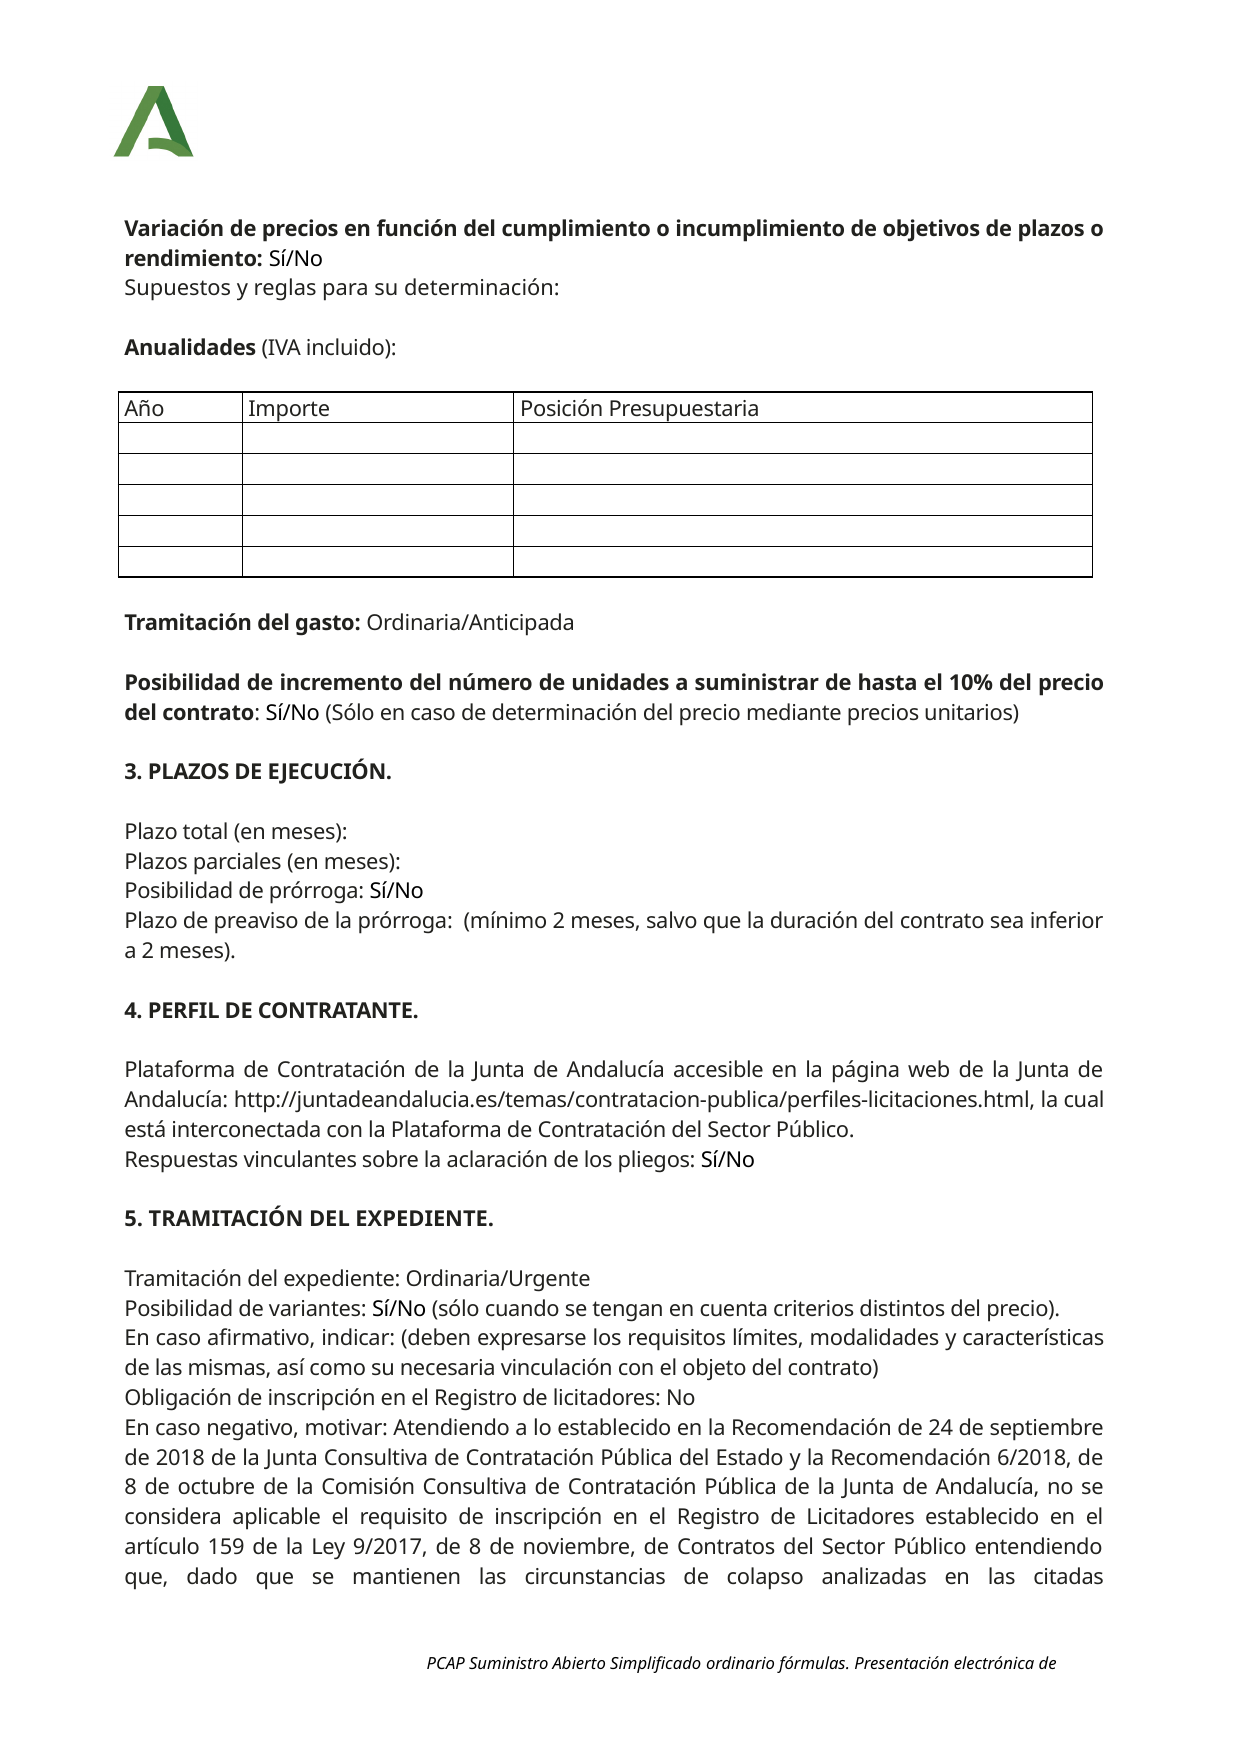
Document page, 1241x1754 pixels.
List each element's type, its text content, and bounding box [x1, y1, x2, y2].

text Tramitación del gasto: Ordinaria/Anticipada [124, 607, 1104, 637]
picture [109, 81, 198, 161]
text Supuestos y reglas para su determinación: [124, 272, 1104, 302]
table_cell [243, 485, 513, 515]
text Plazo de preaviso de la prórroga: (mínimo 2 meses, salvo que la duración del contrato sea inferior a 2 meses). [124, 905, 1104, 965]
text Variación de precios en función del cumplimiento o incumplimiento de objetivos de plazos o rendimiento: Sí/No [124, 213, 1104, 272]
text Respuestas vinculantes sobre la aclaración de los pliegos: Sí/No [124, 1143, 1104, 1173]
table_cell [514, 516, 1092, 546]
table_cell [514, 485, 1092, 515]
table_header Importe [243, 393, 513, 422]
table_cell [119, 547, 242, 576]
table_cell [243, 423, 513, 453]
text 5. TRAMITACIÓN DEL EXPEDIENTE. [124, 1203, 1104, 1233]
text Posibilidad de prórroga: Sí/No [124, 875, 1104, 905]
text 3. PLAZOS DE EJECUCIÓN. [124, 756, 1104, 786]
table_header Posición Presupuestaria [514, 393, 1092, 422]
text Plazos parciales (en meses): [124, 846, 1104, 875]
table_cell [119, 485, 242, 515]
text Posibilidad de variantes: Sí/No (sólo cuando se tengan en cuenta criterios distintos del precio). [124, 1292, 1104, 1322]
table_cell [514, 423, 1092, 453]
table_cell [243, 454, 513, 484]
table_cell [514, 547, 1092, 576]
text Obligación de inscripción en el Registro de licitadores: No [124, 1382, 1104, 1412]
table_cell [243, 547, 513, 576]
table_cell [514, 454, 1092, 484]
text En caso afirmativo, indicar: (deben expresarse los requisitos límites, modalidades y características de las mismas, así como su necesaria vinculación con el objeto del contrato) [124, 1322, 1104, 1382]
text Plataforma de Contratación de la Junta de Andalucía accesible en la página web de la Junta de Andalucía: http://juntadeandalucia.es/temas/contratacion-publica/perfiles-licitaciones.html, la cual está interconectada con la Plataforma de Contratación del Sector Público. [124, 1054, 1104, 1143]
table_cell [243, 516, 513, 546]
text 4. PERFIL DE CONTRATANTE. [124, 994, 1104, 1024]
text Tramitación del expediente: Ordinaria/Urgente [124, 1263, 1104, 1292]
table_cell [119, 423, 242, 453]
text En caso negativo, motivar: Atendiendo a lo establecido en la Recomendación de 24 de septiembre de 2018 de la Junta Consultiva de Contratación Pública del Estado y la Recomendación 6/2018, de 8 de octubre de la Comisión Consultiva de Contratación Pública de la Junta de Andalucía, no se considera aplicable el requisito de inscripción en el Registro de Licitadores establecido en el artículo 159 de la Ley 9/2017, de 8 de noviembre, de Contratos del Sector Público entendiendo que, dado que se mantienen las circunstancias de colapso analizadas en las citadas [124, 1412, 1104, 1590]
table_cell [119, 516, 242, 546]
text Plazo total (en meses): [124, 816, 1104, 846]
table_header Año [119, 393, 242, 422]
text Posibilidad de incremento del número de unidades a suministrar de hasta el 10% del precio del contrato: Sí/No (Sólo en caso de determinación del precio mediante precios unitarios) [124, 667, 1104, 726]
table_cell [119, 454, 242, 484]
text Anualidades (IVA incluido): [124, 332, 1104, 362]
